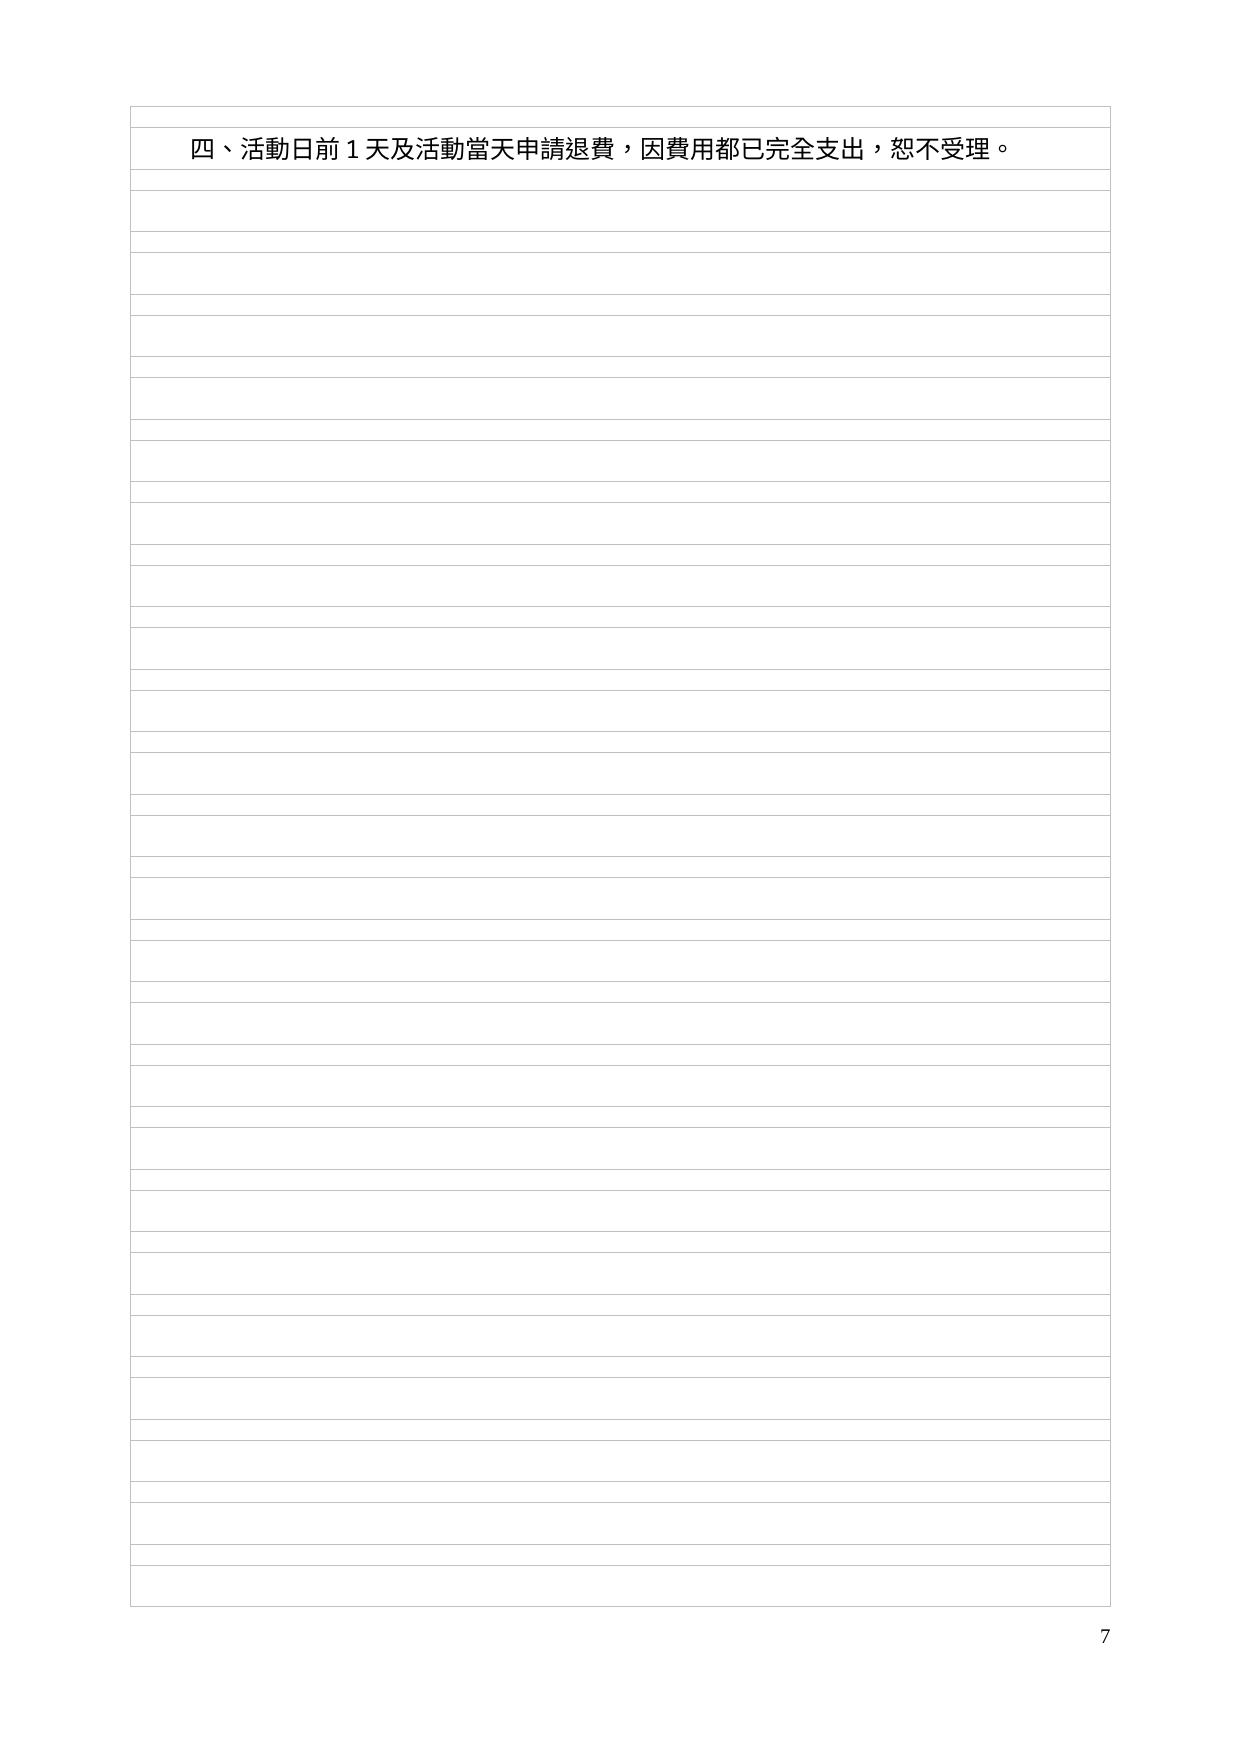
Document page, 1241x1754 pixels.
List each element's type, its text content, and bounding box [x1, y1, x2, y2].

text [131, 107, 1110, 127]
text 四、活動日前1天及活動當天申請退費，因費用都已完全支出，恕不受理。 [131, 128, 1110, 169]
